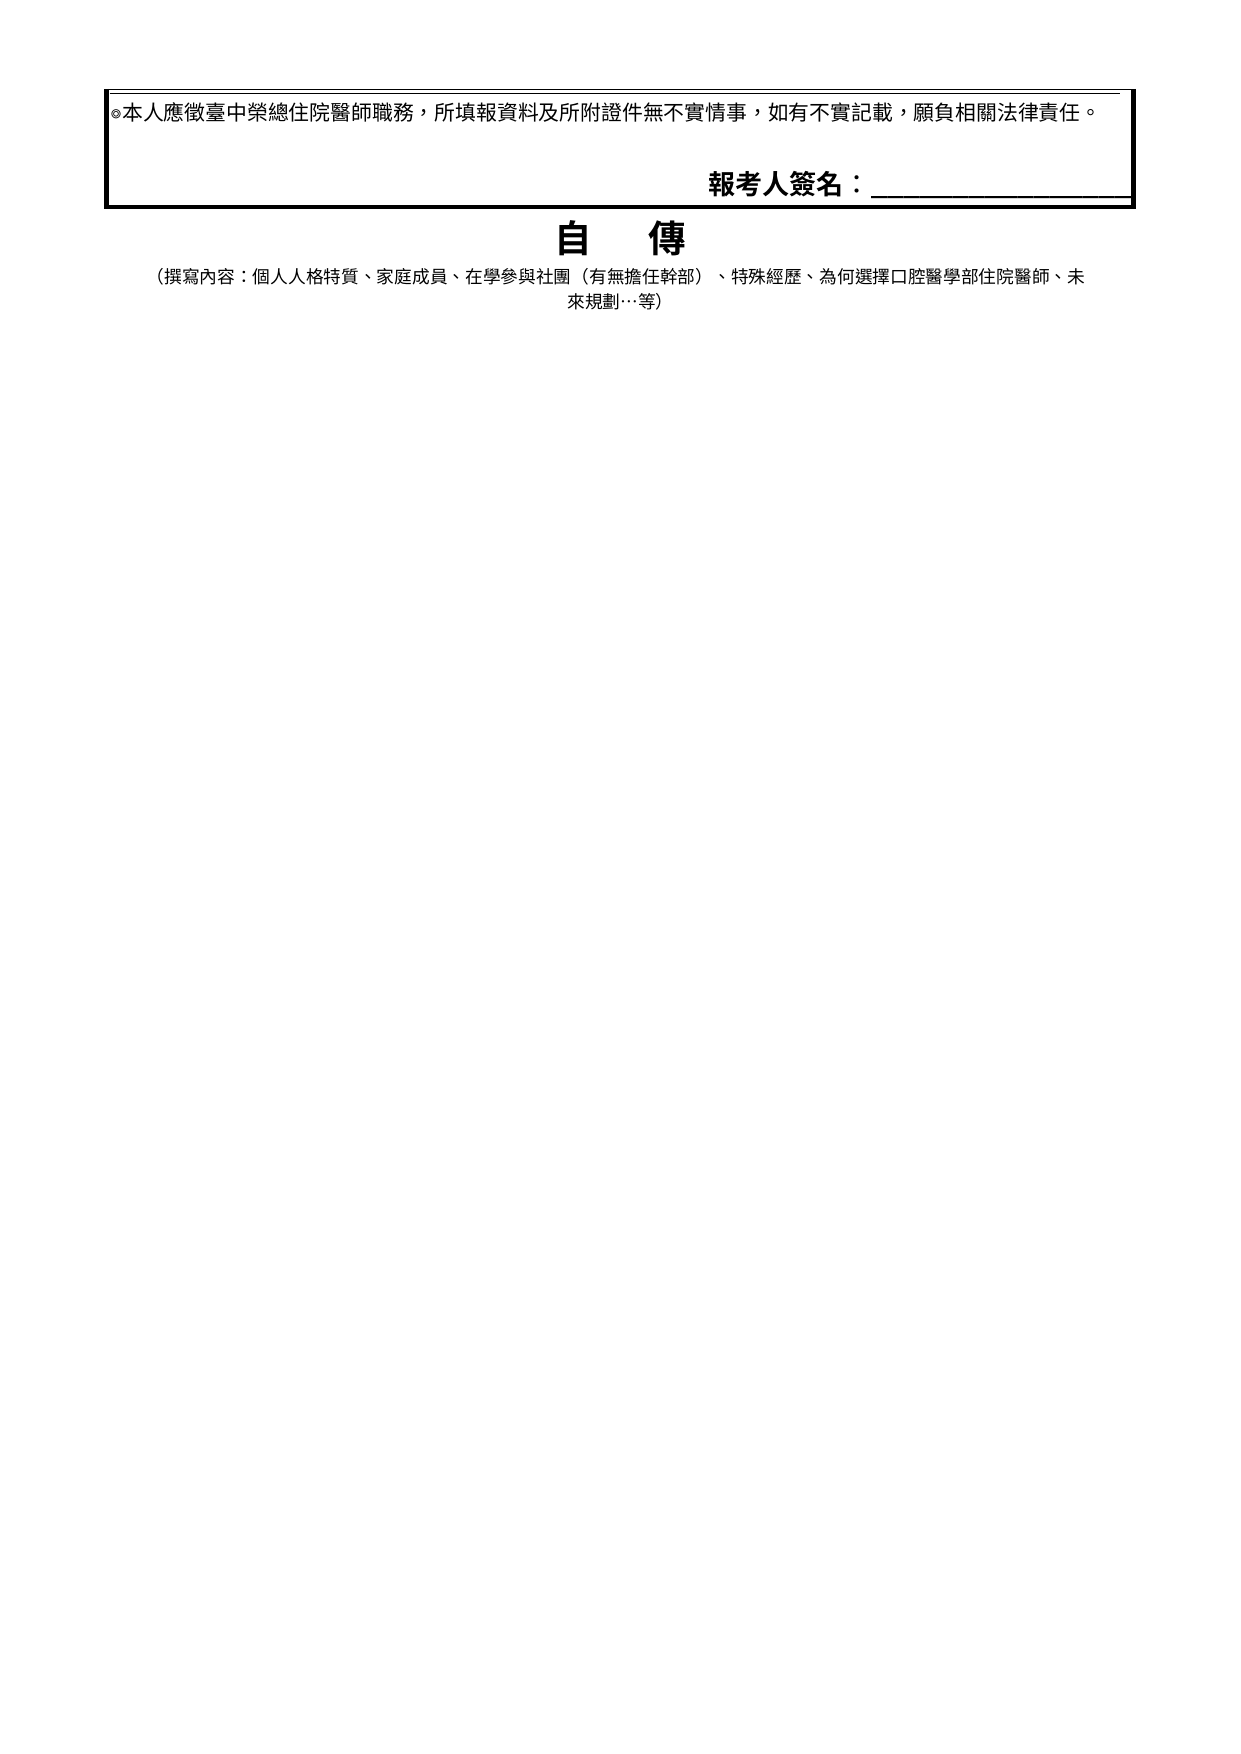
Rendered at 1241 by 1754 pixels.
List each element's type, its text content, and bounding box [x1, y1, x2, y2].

text （撰寫內容：個人人格特質、家庭成員、在學參與社團（有無擔任幹部）、特殊經歷、為何選擇口腔醫學部住院醫師、未來規劃…等） [139, 263, 1092, 314]
text 自 傳 [148, 209, 1092, 263]
table_cell ◎本人應徵臺中榮總住院醫師職務，所填報資料及所附證件無不實情事，如有不實記載，願負相關法律責任。 報考人簽名：________________ [109, 90, 1131, 205]
